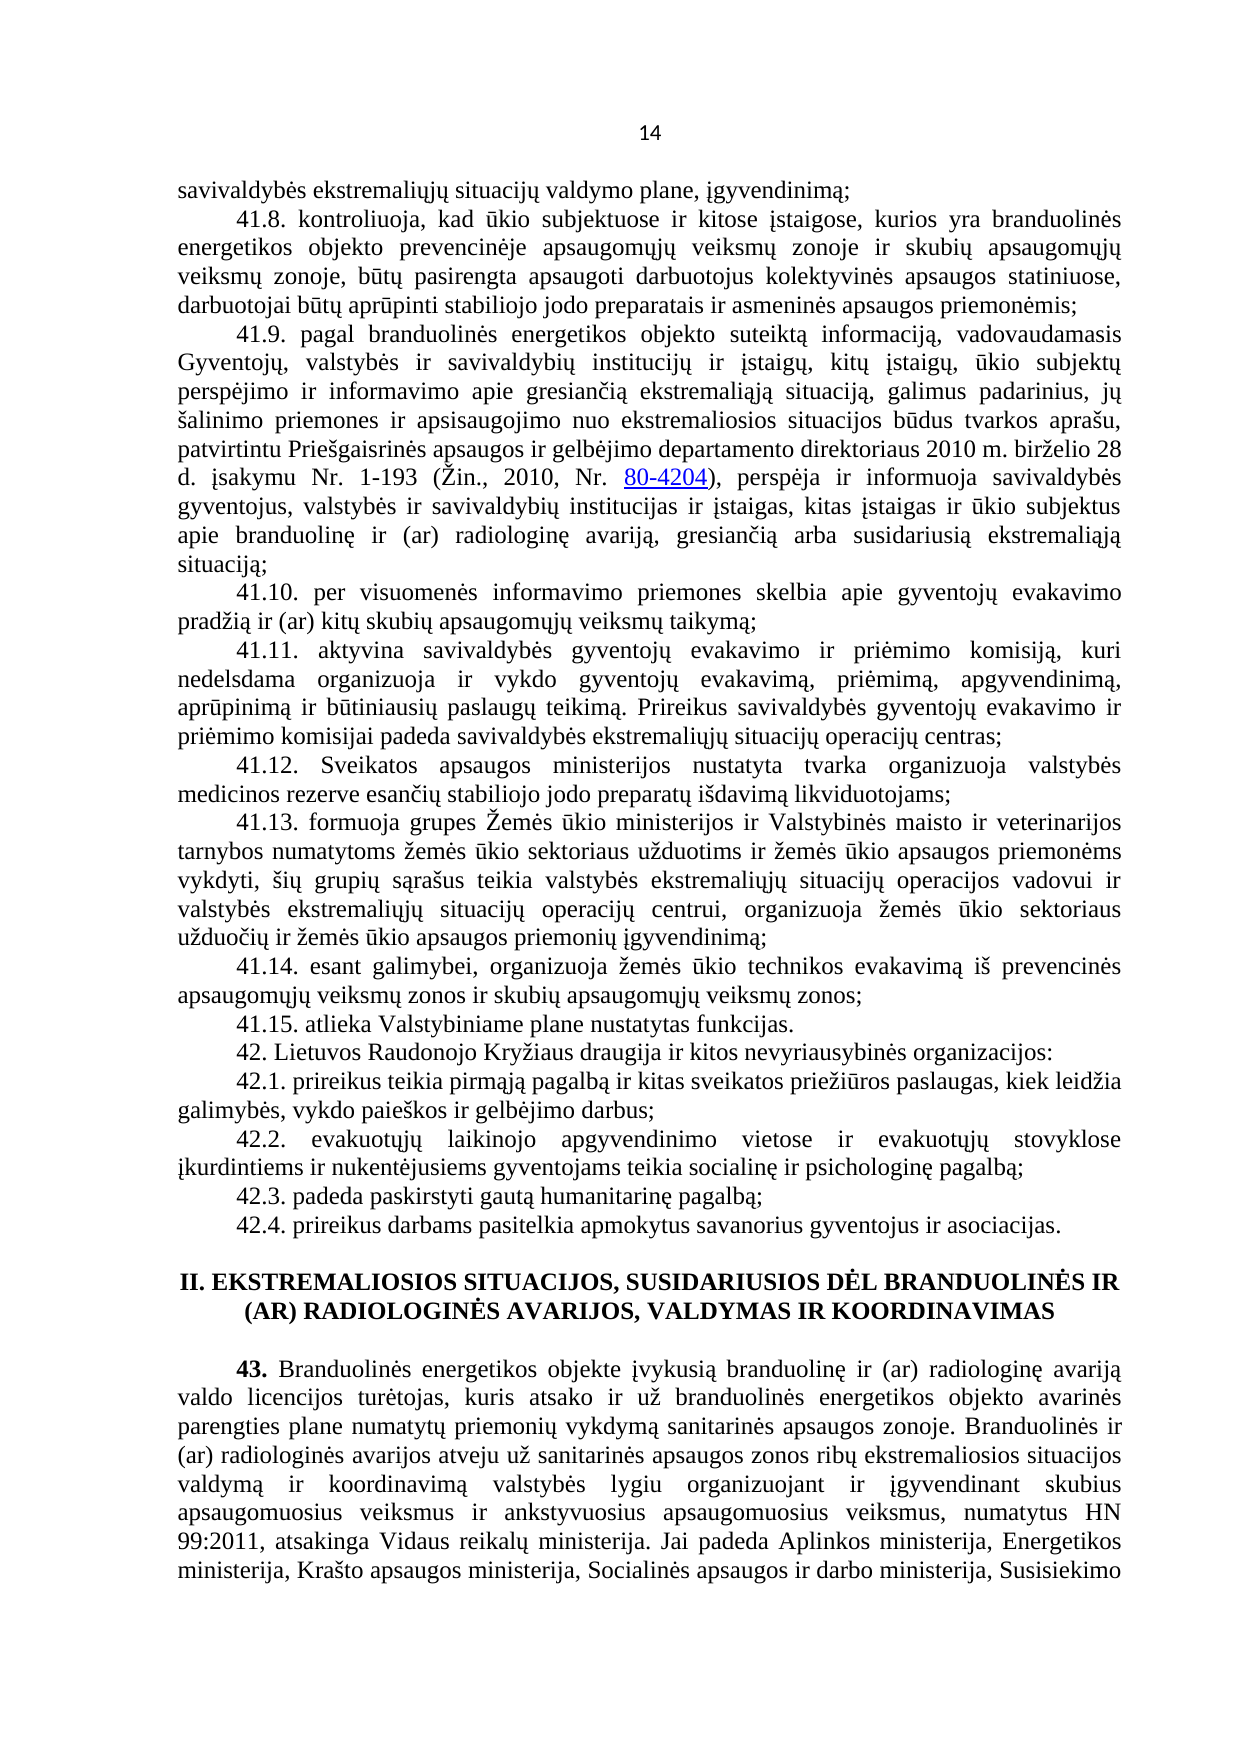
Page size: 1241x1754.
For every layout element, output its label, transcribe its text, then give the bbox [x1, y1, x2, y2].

text 41.15. atlieka Valstybiniame plane nustatytas funkcijas. [177, 1009, 1122, 1037]
text 42.3. padeda paskirstyti gautą humanitarinę pagalbą; [177, 1181, 1122, 1210]
text 41.10. per visuomenės informavimo priemones skelbia apie gyventojų evakavimo pradžią ir (ar) kitų skubių apsaugomųjų veiksmų taikymą; [177, 577, 1122, 635]
text 42.4. prireikus darbams pasitelkia apmokytus savanorius gyventojus ir asociacijas. [177, 1210, 1122, 1239]
text 42.2. evakuotųjų laikinojo apgyvendinimo vietose ir evakuotųjų stovyklose įkurdintiems ir nukentėjusiems gyventojams teikia socialinę ir psichologinę pagalbą; [177, 1124, 1122, 1181]
text 41.11. aktyvina savivaldybės gyventojų evakavimo ir priėmimo komisiją, kuri nedelsdama organizuoja ir vykdo gyventojų evakavimą, priėmimą, apgyvendinimą, aprūpinimą ir būtiniausių paslaugų teikimą. Prireikus savivaldybės gyventojų evakavimo ir priėmimo komisijai padeda savivaldybės ekstremaliųjų situacijų operacijų centras; [177, 635, 1122, 750]
text 42. Lietuvos Raudonojo Kryžiaus draugija ir kitos nevyriausybinės organizacijos: [177, 1037, 1122, 1066]
text 43. Branduolinės energetikos objekte įvykusią branduolinę ir (ar) radiologinę avariją valdo licencijos turėtojas, kuris atsako ir už branduolinės energetikos objekto avarinės parengties plane numatytų priemonių vykdymą sanitarinės apsaugos zonoje. Branduolinės ir (ar) radiologinės avarijos atveju už sanitarinės apsaugos zonos ribų ekstremaliosios situacijos valdymą ir koordinavimą valstybės lygiu organizuojant ir įgyvendinant skubius apsaugomuosius veiksmus ir ankstyvuosius apsaugomuosius veiksmus, numatytus HN 99:2011, atsakinga Vidaus reikalų ministerija. Jai padeda Aplinkos ministerija, Energetikos ministerija, Krašto apsaugos ministerija, Socialinės apsaugos ir darbo ministerija, Susisiekimo [177, 1354, 1122, 1584]
text 42.1. prireikus teikia pirmąją pagalbą ir kitas sveikatos priežiūros paslaugas, kiek leidžia galimybės, vykdo paieškos ir gelbėjimo darbus; [177, 1066, 1122, 1124]
text savivaldybės ekstremaliųjų situacijų valdymo plane, įgyvendinimą; [177, 175, 1122, 204]
text II. ekstremaliosios situacijos, susidariusios dėl branduolinės ir (ar) radiologinės avarijos, Valdymas ir koordinavimas [177, 1267, 1122, 1325]
text 41.8. kontroliuoja, kad ūkio subjektuose ir kitose įstaigose, kurios yra branduolinės energetikos objekto prevencinėje apsaugomųjų veiksmų zonoje ir skubių apsaugomųjų veiksmų zonoje, būtų pasirengta apsaugoti darbuotojus kolektyvinės apsaugos statiniuose, darbuotojai būtų aprūpinti stabiliojo jodo preparatais ir asmeninės apsaugos priemonėmis; [177, 204, 1122, 319]
text 41.13. formuoja grupes Žemės ūkio ministerijos ir Valstybinės maisto ir veterinarijos tarnybos numatytoms žemės ūkio sektoriaus užduotims ir žemės ūkio apsaugos priemonėms vykdyti, šių grupių sąrašus teikia valstybės ekstremaliųjų situacijų operacijos vadovui ir valstybės ekstremaliųjų situacijų operacijų centrui, organizuoja žemės ūkio sektoriaus užduočių ir žemės ūkio apsaugos priemonių įgyvendinimą; [177, 807, 1122, 951]
text 41.14. esant galimybei, organizuoja žemės ūkio technikos evakavimą iš prevencinės apsaugomųjų veiksmų zonos ir skubių apsaugomųjų veiksmų zonos; [177, 951, 1122, 1009]
text 41.12. Sveikatos apsaugos ministerijos nustatyta tvarka organizuoja valstybės medicinos rezerve esančių stabiliojo jodo preparatų išdavimą likviduotojams; [177, 750, 1122, 807]
text 41.9. pagal branduolinės energetikos objekto suteiktą informaciją, vadovaudamasis Gyventojų, valstybės ir savivaldybių institucijų ir įstaigų, kitų įstaigų, ūkio subjektų perspėjimo ir informavimo apie gresiančią ekstremaliąją situaciją, galimus padarinius, jų šalinimo priemones ir apsisaugojimo nuo ekstremaliosios situacijos būdus tvarkos aprašu, patvirtintu Priešgaisrinės apsaugos ir gelbėjimo departamento direktoriaus 2010 m. birželio 28 d. įsakymu Nr. 1-193 (Žin., 2010, Nr. 80-4204), perspėja ir informuoja savivaldybės gyventojus, valstybės ir savivaldybių institucijas ir įstaigas, kitas įstaigas ir ūkio subjektus apie branduolinę ir (ar) radiologinę avariją, gresiančią arba susidariusią ekstremaliąją situaciją; [177, 319, 1122, 577]
